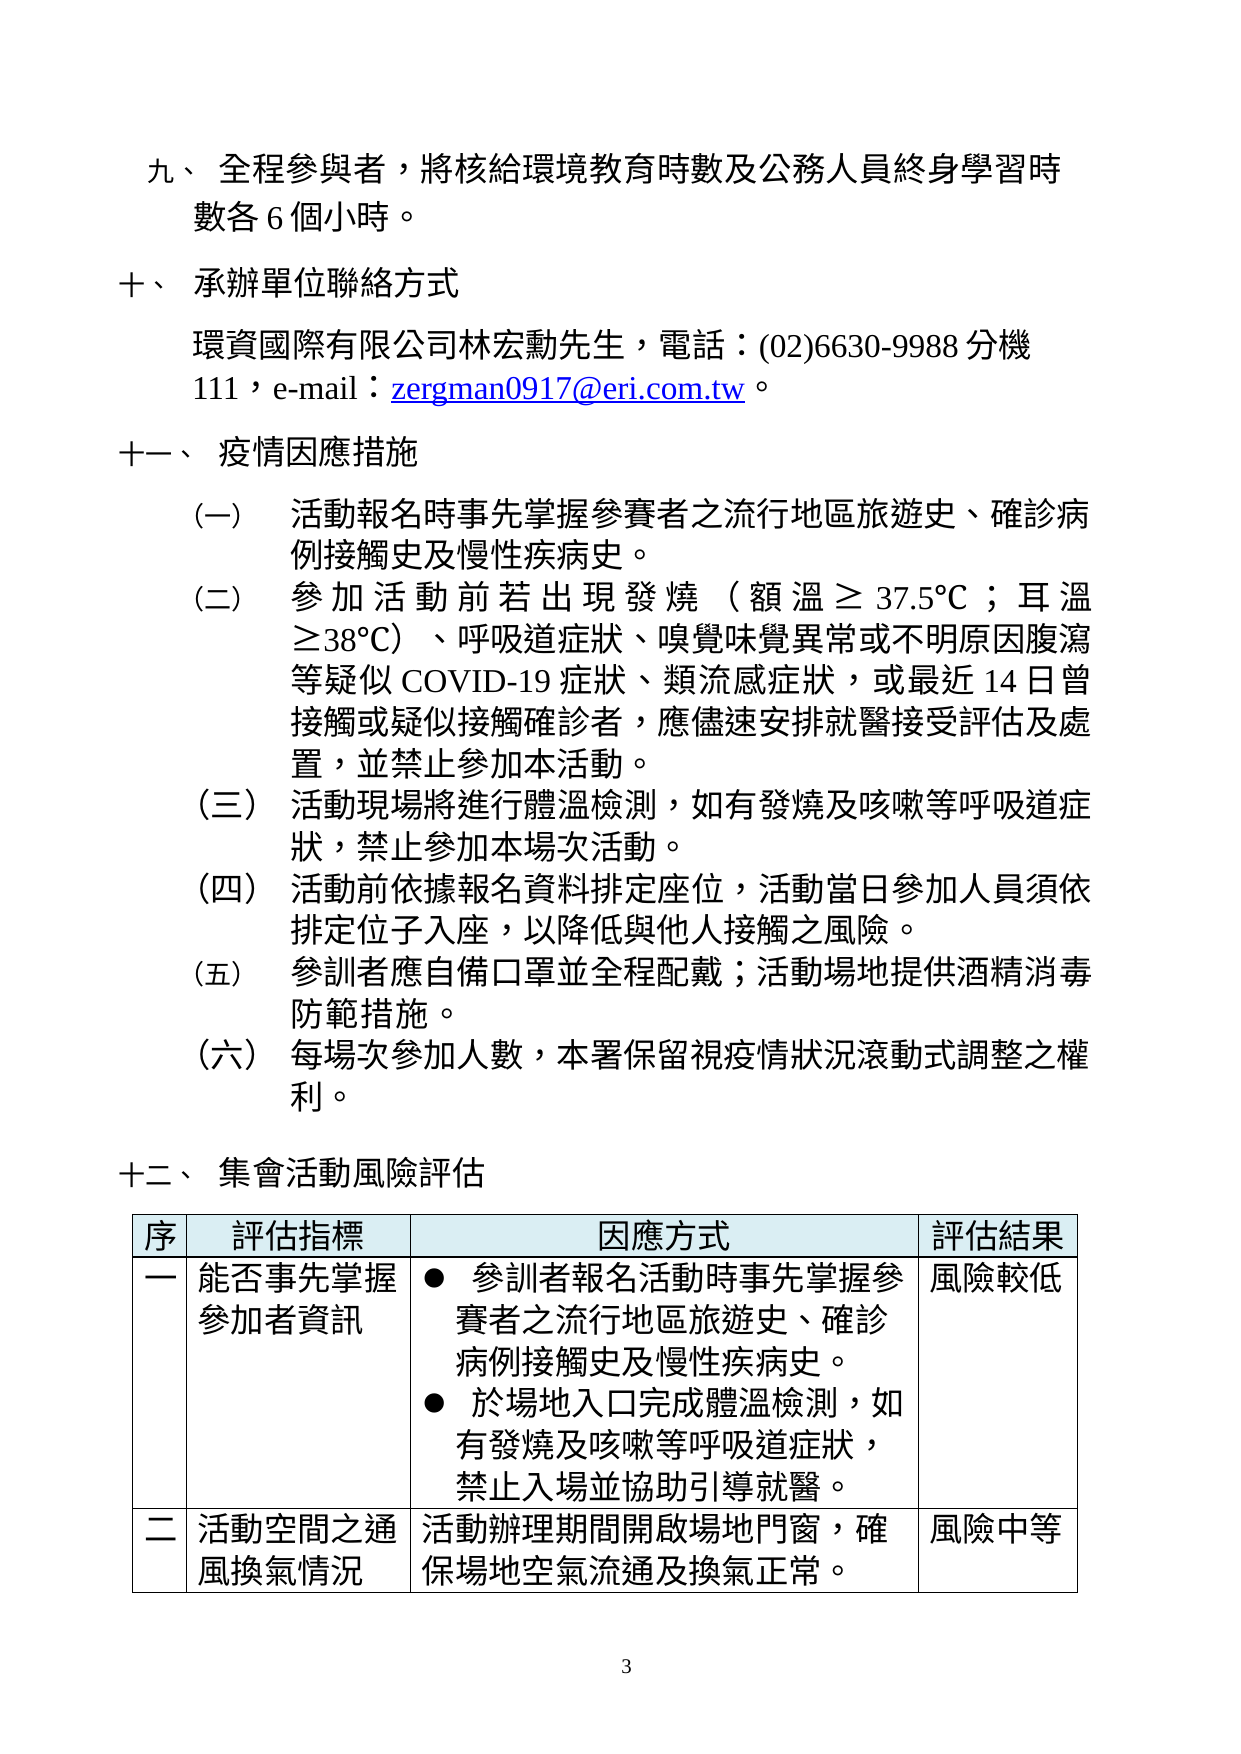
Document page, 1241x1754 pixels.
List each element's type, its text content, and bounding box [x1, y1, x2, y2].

table_cell 活動空間之通風換氣情況 [187, 1509, 410, 1592]
list 全程參與者，將核給環境教育時數及公務人員終身學習時數各6個小時。 [148, 143, 1063, 239]
table_cell 能否事先掌握參加者資訊 [187, 1258, 410, 1507]
table_header 序 [133, 1215, 186, 1256]
table_cell 一 [133, 1258, 186, 1507]
table_cell 參訓者報名活動時事先掌握參賽者之流行地區旅遊史、確診病例接觸史及慢性疾病史。 於場地入口完成體溫檢測，如有發燒及咳嗽等呼吸道症狀，禁止入場並協助引導就醫。 [411, 1258, 918, 1507]
table_header 評估結果 [919, 1215, 1077, 1256]
table_header 因應方式 [411, 1215, 918, 1256]
list 參加活動前若出現發燒（額溫≥37.5℃；耳溫≥38℃）、呼吸道症狀、嗅覺味覺異常或不明原因腹瀉等疑似COVID-19症狀、類流感症狀，或最近14日曾接觸或疑似接觸確診者，應儘速安排就醫接受評估及處置，並禁止參加本活動。 [177, 576, 1093, 784]
table_cell 風險較低 [919, 1258, 1077, 1507]
list 承辦單位聯絡方式 [118, 257, 1093, 305]
text 環資國際有限公司林宏勳先生，電話：(02)6630-9988分機111，e-mail：zergman0917@eri.com.tw。 [192, 324, 1093, 407]
list 活動報名時事先掌握參賽者之流行地區旅遊史、確診病例接觸史及慢性疾病史。 [177, 493, 1093, 576]
list 活動前依據報名資料排定座位，活動當日參加人員須依排定位子入座，以降低與他人接觸之風險。 [177, 868, 1093, 951]
list 活動現場將進行體溫檢測，如有發燒及咳嗽等呼吸道症狀，禁止參加本場次活動。 [177, 784, 1093, 868]
list 集會活動風險評估 [118, 1147, 1093, 1195]
list 疫情因應措施 [118, 426, 1093, 474]
table_cell 二 [133, 1509, 186, 1592]
table_header 評估指標 [187, 1215, 410, 1256]
list 參訓者應自備口罩並全程配戴；活動場地提供酒精消毒防範措施。 [177, 951, 1093, 1034]
table_cell 活動辦理期間開啟場地門窗，確保場地空氣流通及換氣正常。 [411, 1509, 918, 1592]
table_cell 風險中等 [919, 1509, 1077, 1592]
list 每場次參加人數，本署保留視疫情狀況滾動式調整之權利。 [177, 1034, 1093, 1118]
